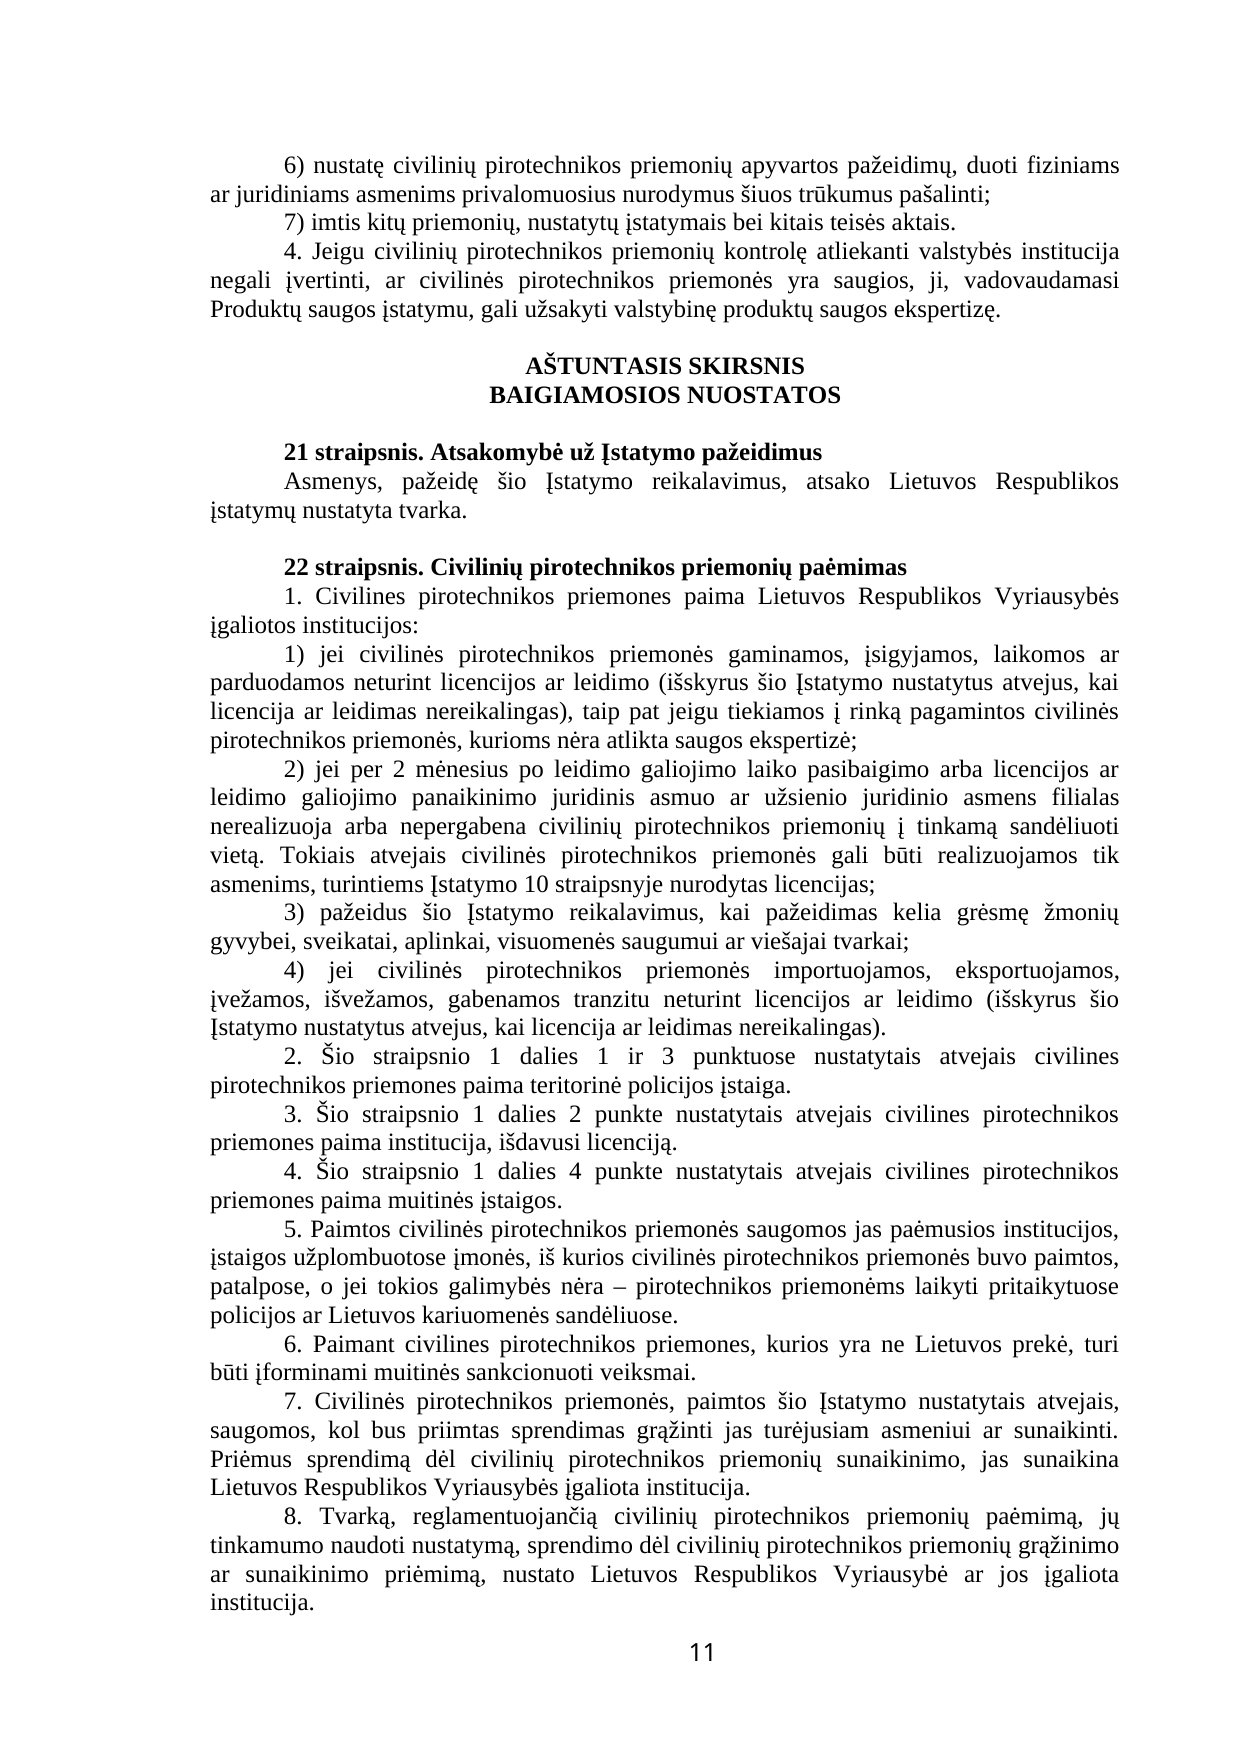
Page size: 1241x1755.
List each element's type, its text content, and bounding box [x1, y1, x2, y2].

text 6. Paimant civilines pirotechnikos priemones, kurios yra ne Lietuvos prekė, turi būti įforminami muitinės sankcionuoti veiksmai. [210, 1329, 1120, 1386]
text 2) jei per 2 mėnesius po leidimo galiojimo laiko pasibaigimo arba licencijos ar leidimo galiojimo panaikinimo juridinis asmuo ar užsienio juridinio asmens filialas nerealizuoja arba nepergabena civilinių pirotechnikos priemonių į tinkamą sandėliuoti vietą. Tokiais atvejais civilinės pirotechnikos priemonės gali būti realizuojamos tik asmenims, turintiems Įstatymo 10 straipsnyje nurodytas licencijas; [210, 754, 1120, 897]
text 2. Šio straipsnio 1 dalies 1 ir 3 punktuose nustatytais atvejais civilines pirotechnikos priemones paima teritorinė policijos įstaiga. [210, 1041, 1120, 1099]
text 22 straipsnis. Civilinių pirotechnikos priemonių paėmimas [210, 552, 1120, 581]
text 1. Civilines pirotechnikos priemones paima Lietuvos Respublikos Vyriausybės įgaliotos institucijos: [210, 581, 1120, 639]
text 7. Civilinės pirotechnikos priemonės, paimtos šio Įstatymo nustatytais atvejais, saugomos, kol bus priimtas sprendimas grąžinti jas turėjusiam asmeniui ar sunaikinti. Priėmus sprendimą dėl civilinių pirotechnikos priemonių sunaikinimo, jas sunaikina Lietuvos Respublikos Vyriausybės įgaliota institucija. [210, 1386, 1120, 1501]
text 7) imtis kitų priemonių, nustatytų įstatymais bei kitais teisės aktais. [210, 207, 1120, 236]
text AŠTUNTASIS SKIRSNIS [210, 351, 1120, 380]
text 4. Jeigu civilinių pirotechnikos priemonių kontrolę atliekanti valstybės institucija negali įvertinti, ar civilinės pirotechnikos priemonės yra saugios, ji, vadovaudamasi Produktų saugos įstatymu, gali užsakyti valstybinę produktų saugos ekspertizę. [210, 236, 1120, 322]
text 1) jei civilinės pirotechnikos priemonės gaminamos, įsigyjamos, laikomos ar parduodamos neturint licencijos ar leidimo (išskyrus šio Įstatymo nustatytus atvejus, kai licencija ar leidimas nereikalingas), taip pat jeigu tiekiamos į rinką pagamintos civilinės pirotechnikos priemonės, kurioms nėra atlikta saugos ekspertizė; [210, 639, 1120, 754]
text BAIGIAMOSIOS NUOSTATOS [210, 380, 1120, 409]
text 21 straipsnis. Atsakomybė už Įstatymo pažeidimus [210, 437, 1120, 466]
text 3) pažeidus šio Įstatymo reikalavimus, kai pažeidimas kelia grėsmę žmonių gyvybei, sveikatai, aplinkai, visuomenės saugumui ar viešajai tvarkai; [210, 897, 1120, 955]
text 8. Tvarką, reglamentuojančią civilinių pirotechnikos priemonių paėmimą, jų tinkamumo naudoti nustatymą, sprendimo dėl civilinių pirotechnikos priemonių grąžinimo ar sunaikinimo priėmimą, nustato Lietuvos Respublikos Vyriausybė ar jos įgaliota institucija. [210, 1501, 1120, 1616]
text Asmenys, pažeidę šio Įstatymo reikalavimus, atsako Lietuvos Respublikos įstatymų nustatyta tvarka. [210, 466, 1120, 524]
text 6) nustatę civilinių pirotechnikos priemonių apyvartos pažeidimų, duoti fiziniams ar juridiniams asmenims privalomuosius nurodymus šiuos trūkumus pašalinti; [210, 150, 1120, 207]
text 5. Paimtos civilinės pirotechnikos priemonės saugomos jas paėmusios institucijos, įstaigos užplombuotose įmonės, iš kurios civilinės pirotechnikos priemonės buvo paimtos, patalpose, o jei tokios galimybės nėra – pirotechnikos priemonėms laikyti pritaikytuose policijos ar Lietuvos kariuomenės sandėliuose. [210, 1214, 1120, 1329]
text 3. Šio straipsnio 1 dalies 2 punkte nustatytais atvejais civilines pirotechnikos priemones paima institucija, išdavusi licenciją. [210, 1099, 1120, 1156]
text 4. Šio straipsnio 1 dalies 4 punkte nustatytais atvejais civilines pirotechnikos priemones paima muitinės įstaigos. [210, 1156, 1120, 1214]
text 4) jei civilinės pirotechnikos priemonės importuojamos, eksportuojamos, įvežamos, išvežamos, gabenamos tranzitu neturint licencijos ar leidimo (išskyrus šio Įstatymo nustatytus atvejus, kai licencija ar leidimas nereikalingas). [210, 955, 1120, 1041]
